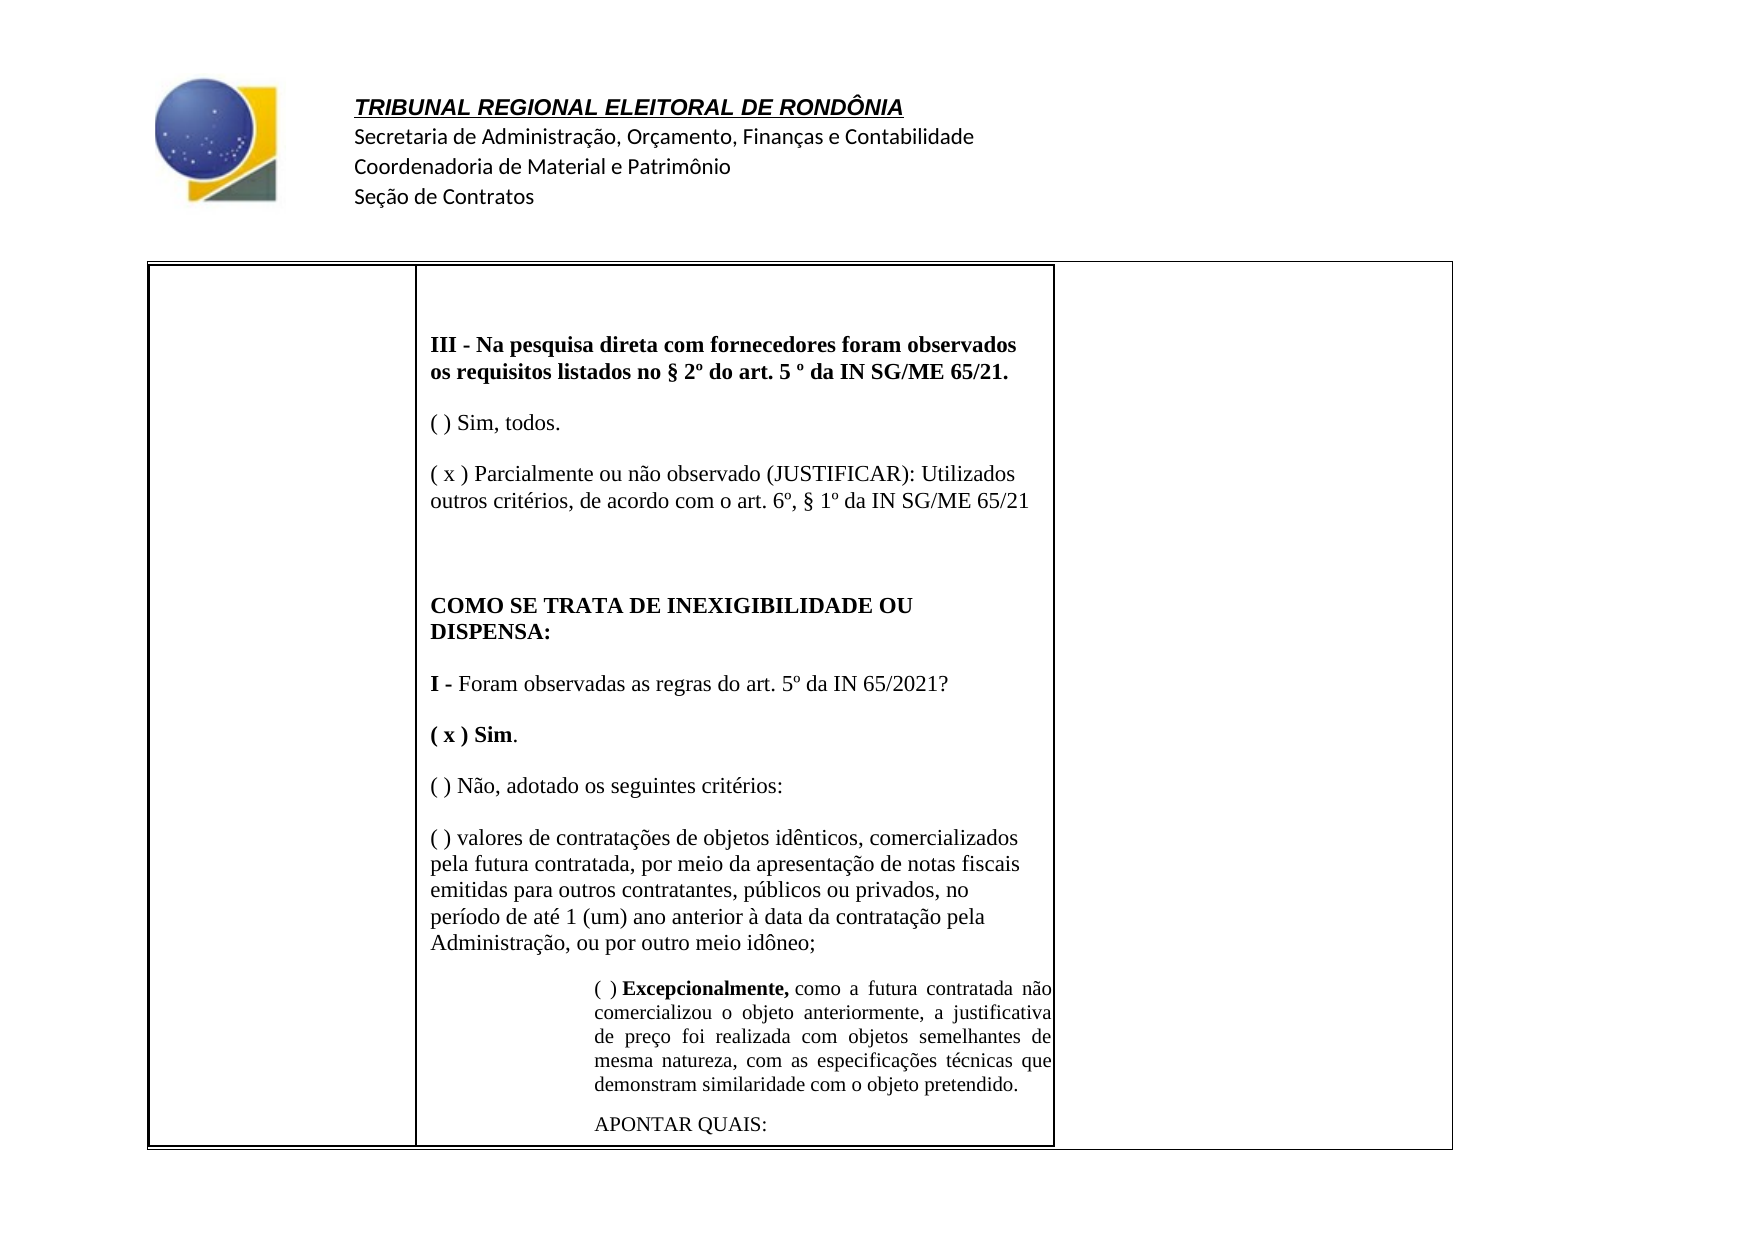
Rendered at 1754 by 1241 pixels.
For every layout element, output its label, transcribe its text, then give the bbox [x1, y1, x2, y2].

table_cell III - Na pesquisa direta com fornecedores foram observados os requisitos listados no § 2º do art. 5 º da IN SG/ME 65/21. ( ) Sim, todos. ( x ) Parcialmente ou não observado (JUSTIFICAR): Utilizados outros critérios, de acordo com o art. 6º, § 1º da IN SG/ME 65/21 COMO SE TRATA DE INEXIGIBILIDADE OU DISPENSA: I - Foram observadas as regras do art. 5º da IN 65/2021? ( x ) Sim. ( ) Não, adotado os seguintes critérios: ( ) valores de contratações de objetos idênticos, comercializados pela futura contratada, por meio da apresentação de notas fiscais emitidas para outros contratantes, públicos ou privados, no período de até 1 (um) ano anterior à data da contratação pela Administração, ou por outro meio idôneo; ( ) Excepcionalmente, como a futura contratada não comercializou o objeto anteriormente, a justificativa de preço foi realizada com objetos semelhantes de mesma natureza, com as especificações técnicas que demonstram similaridade com o objeto pretendido. APONTAR QUAIS: [417, 266, 1053, 1145]
table_cell [150, 266, 415, 1145]
table_header [148, 262, 1452, 1148]
